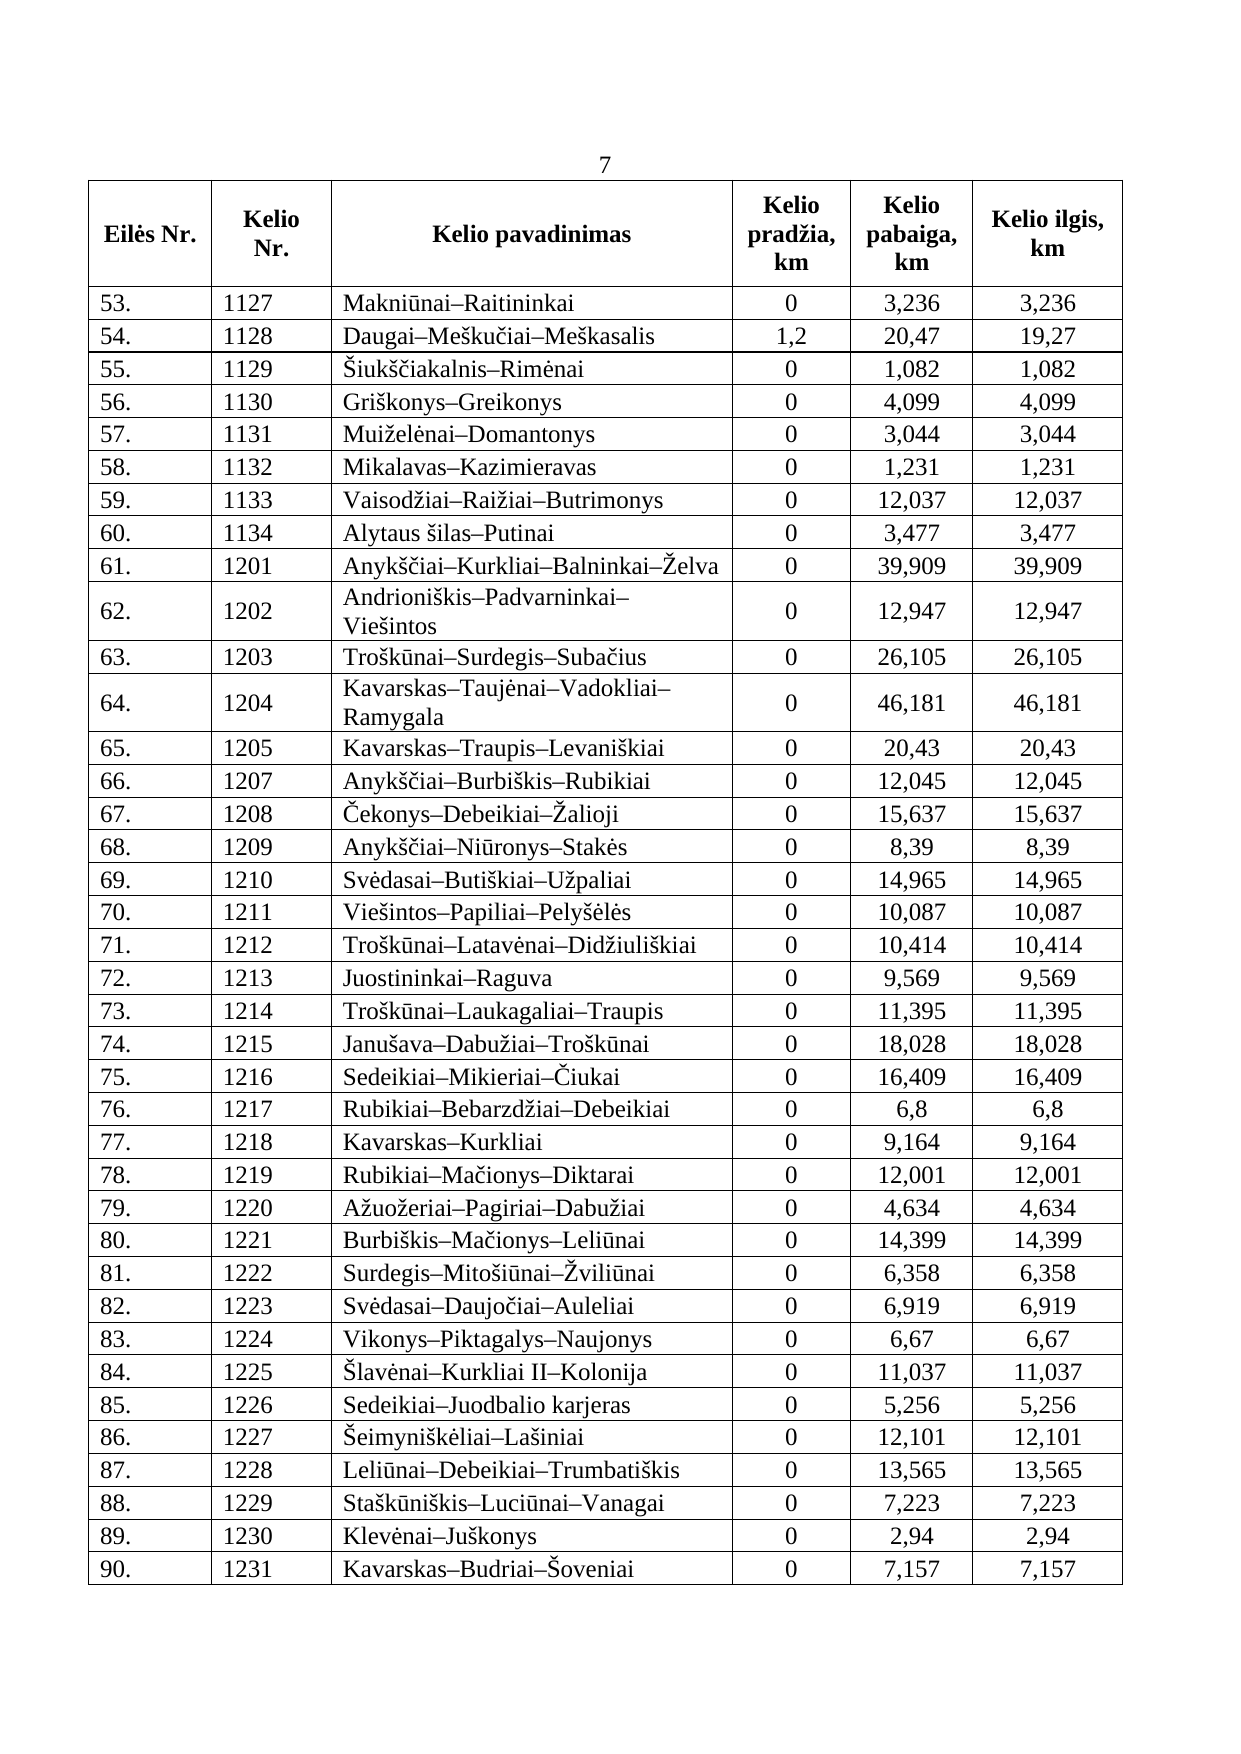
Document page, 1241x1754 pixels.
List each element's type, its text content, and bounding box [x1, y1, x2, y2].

table_cell 12,001 [973, 1159, 1122, 1190]
table_cell 0 [733, 896, 850, 928]
table_cell 71. [89, 929, 211, 961]
table_cell Surdegis–Mitošiūnai–Žviliūnai [332, 1257, 732, 1289]
table_cell Rubikiai–Bebarzdžiai–Debeikiai [332, 1093, 732, 1125]
table_cell 1201 [212, 549, 331, 581]
table_cell 7,223 [851, 1487, 972, 1518]
table_cell 1216 [212, 1060, 331, 1092]
table_cell Viešintos–Papiliai–Pelyšėlės [332, 896, 732, 928]
table_header Kelio pavadinimas [332, 181, 732, 286]
table_cell Sedeikiai–Juodbalio karjeras [332, 1388, 732, 1420]
table_cell 1131 [212, 418, 331, 450]
table_cell 0 [733, 1290, 850, 1322]
table_cell 11,037 [973, 1355, 1122, 1387]
table_cell 79. [89, 1191, 211, 1223]
table_cell Klevėnai–Juškonys [332, 1520, 732, 1551]
table_cell 1127 [212, 287, 331, 318]
table_cell 10,414 [973, 929, 1122, 961]
table_cell 0 [733, 385, 850, 417]
table_cell 3,236 [851, 287, 972, 318]
table_cell 9,164 [851, 1126, 972, 1157]
table_cell 1220 [212, 1191, 331, 1223]
table_cell 11,037 [851, 1355, 972, 1387]
table_cell Svėdasai–Daujočiai–Auleliai [332, 1290, 732, 1322]
table_cell Kavarskas–Traupis–Levaniškiai [332, 732, 732, 764]
table_cell 0 [733, 995, 850, 1026]
table_cell 1227 [212, 1421, 331, 1453]
table_cell 2,94 [973, 1520, 1122, 1551]
table_cell 69. [89, 863, 211, 895]
table_cell 19,27 [973, 320, 1122, 351]
table_cell 1223 [212, 1290, 331, 1322]
table_cell Anykščiai–Burbiškis–Rubikiai [332, 765, 732, 797]
table_cell 14,965 [851, 863, 972, 895]
table_cell 0 [733, 484, 850, 515]
table_cell 1209 [212, 830, 331, 862]
table_cell 1128 [212, 320, 331, 351]
table_cell 1208 [212, 798, 331, 829]
table_cell 76. [89, 1093, 211, 1125]
table_cell 0 [733, 1487, 850, 1518]
table_cell 65. [89, 732, 211, 764]
table_cell 87. [89, 1454, 211, 1486]
table_cell 0 [733, 1388, 850, 1420]
table_cell Šlavėnai–Kurkliai II–Kolonija [332, 1355, 732, 1387]
table_cell 67. [89, 798, 211, 829]
table_cell 0 [733, 830, 850, 862]
table_cell Kavarskas–Taujėnai–Vadokliai–Ramygala [332, 674, 732, 731]
table_cell Troškūnai–Laukagaliai–Traupis [332, 995, 732, 1026]
table_cell 26,105 [851, 641, 972, 672]
table_cell 1211 [212, 896, 331, 928]
table_cell 68. [89, 830, 211, 862]
table_cell 0 [733, 863, 850, 895]
table_cell Andrioniškis–Padvarninkai–Viešintos [332, 582, 732, 639]
table_cell 0 [733, 1355, 850, 1387]
table_cell Kavarskas–Budriai–Šoveniai [332, 1552, 732, 1584]
table_cell 1230 [212, 1520, 331, 1551]
table_cell 4,099 [973, 385, 1122, 417]
table_cell 10,414 [851, 929, 972, 961]
table_cell 89. [89, 1520, 211, 1551]
table_cell 20,47 [851, 320, 972, 351]
table_cell 0 [733, 732, 850, 764]
table_cell 0 [733, 582, 850, 639]
table_cell 6,919 [851, 1290, 972, 1322]
table_cell 12,101 [973, 1421, 1122, 1453]
table_cell Kavarskas–Kurkliai [332, 1126, 732, 1157]
table_cell 0 [733, 287, 850, 318]
table_cell 1205 [212, 732, 331, 764]
table_cell 13,565 [851, 1454, 972, 1486]
table_cell 13,565 [973, 1454, 1122, 1486]
table_cell 1214 [212, 995, 331, 1026]
table_cell 88. [89, 1487, 211, 1518]
table_cell Staškūniškis–Luciūnai–Vanagai [332, 1487, 732, 1518]
table_cell 39,909 [851, 549, 972, 581]
table_cell 7,223 [973, 1487, 1122, 1518]
table_cell 0 [733, 1520, 850, 1551]
table_cell 1229 [212, 1487, 331, 1518]
table_cell 11,395 [851, 995, 972, 1026]
table_cell 0 [733, 1257, 850, 1289]
table_cell 1132 [212, 451, 331, 483]
table_cell 6,8 [851, 1093, 972, 1125]
table_cell 80. [89, 1224, 211, 1256]
table_cell 57. [89, 418, 211, 450]
table_cell Svėdasai–Butiškiai–Užpaliai [332, 863, 732, 895]
table_cell 16,409 [973, 1060, 1122, 1092]
table_cell 53. [89, 287, 211, 318]
table_cell 7,157 [851, 1552, 972, 1584]
table_cell 0 [733, 1060, 850, 1092]
table_cell Griškonys–Greikonys [332, 385, 732, 417]
table_header Kelio pradžia, km [733, 181, 850, 286]
table_cell 1219 [212, 1159, 331, 1190]
table_cell 1,231 [851, 451, 972, 483]
table_cell Vaisodžiai–Raižiai–Butrimonys [332, 484, 732, 515]
table_cell 66. [89, 765, 211, 797]
table_cell 39,909 [973, 549, 1122, 581]
table_cell 0 [733, 1027, 850, 1059]
table_cell Alytaus šilas–Putinai [332, 516, 732, 548]
table_cell Čekonys–Debeikiai–Žalioji [332, 798, 732, 829]
table_cell 15,637 [973, 798, 1122, 829]
table_cell 82. [89, 1290, 211, 1322]
table_cell Vikonys–Piktagalys–Naujonys [332, 1323, 732, 1354]
table_cell 74. [89, 1027, 211, 1059]
table_cell 1218 [212, 1126, 331, 1157]
table_cell 1231 [212, 1552, 331, 1584]
table_cell Šeimyniškėliai–Lašiniai [332, 1421, 732, 1453]
table_cell 12,947 [973, 582, 1122, 639]
table_cell 1204 [212, 674, 331, 731]
table_cell 0 [733, 516, 850, 548]
table_cell 0 [733, 353, 850, 384]
table_cell 14,965 [973, 863, 1122, 895]
table_cell 55. [89, 353, 211, 384]
table_cell 0 [733, 1093, 850, 1125]
table_cell 64. [89, 674, 211, 731]
table_cell 0 [733, 1224, 850, 1256]
table_cell 1,2 [733, 320, 850, 351]
table_cell 1221 [212, 1224, 331, 1256]
table_cell 6,67 [973, 1323, 1122, 1354]
table_cell 1,082 [973, 353, 1122, 384]
table_cell Sedeikiai–Mikieriai–Čiukai [332, 1060, 732, 1092]
table_cell 0 [733, 1421, 850, 1453]
table_header Kelio Nr. [212, 181, 331, 286]
table_cell 0 [733, 549, 850, 581]
table_cell 6,919 [973, 1290, 1122, 1322]
table_cell 12,101 [851, 1421, 972, 1453]
table_cell 0 [733, 1454, 850, 1486]
table_header Eilės Nr. [89, 181, 211, 286]
table_cell 0 [733, 1552, 850, 1584]
table_cell 1207 [212, 765, 331, 797]
table_cell 81. [89, 1257, 211, 1289]
table_cell 1222 [212, 1257, 331, 1289]
table_cell 6,358 [851, 1257, 972, 1289]
table_cell 90. [89, 1552, 211, 1584]
table_cell 77. [89, 1126, 211, 1157]
table_cell 9,569 [973, 962, 1122, 993]
table_cell 86. [89, 1421, 211, 1453]
table_cell 1215 [212, 1027, 331, 1059]
table_cell 14,399 [973, 1224, 1122, 1256]
table_cell Troškūnai–Latavėnai–Didžiuliškiai [332, 929, 732, 961]
table_cell 63. [89, 641, 211, 672]
table_cell 5,256 [973, 1388, 1122, 1420]
table_cell 0 [733, 674, 850, 731]
table_cell Daugai–Meškučiai–Meškasalis [332, 320, 732, 351]
table_cell 1134 [212, 516, 331, 548]
table_cell 10,087 [973, 896, 1122, 928]
table_cell Troškūnai–Surdegis–Subačius [332, 641, 732, 672]
table_cell Makniūnai–Raitininkai [332, 287, 732, 318]
table_cell 54. [89, 320, 211, 351]
table_cell 0 [733, 1323, 850, 1354]
table_cell 1225 [212, 1355, 331, 1387]
table_cell 18,028 [851, 1027, 972, 1059]
table_cell 84. [89, 1355, 211, 1387]
table_cell 72. [89, 962, 211, 993]
table_cell 1130 [212, 385, 331, 417]
table_cell 1210 [212, 863, 331, 895]
table_cell 12,037 [973, 484, 1122, 515]
table_cell Anykščiai–Niūronys–Stakės [332, 830, 732, 862]
table_cell 1212 [212, 929, 331, 961]
table_header Kelio ilgis, km [973, 181, 1122, 286]
table_cell 1,082 [851, 353, 972, 384]
table_cell 83. [89, 1323, 211, 1354]
table_cell Šiukščiakalnis–Rimėnai [332, 353, 732, 384]
table_cell 9,569 [851, 962, 972, 993]
table_cell Janušava–Dabužiai–Troškūnai [332, 1027, 732, 1059]
table_cell 0 [733, 1126, 850, 1157]
table_cell 0 [733, 451, 850, 483]
table_header Kelio pabaiga, km [851, 181, 972, 286]
table_cell 1226 [212, 1388, 331, 1420]
table_cell 46,181 [851, 674, 972, 731]
table_cell 3,477 [851, 516, 972, 548]
table_cell Burbiškis–Mačionys–Leliūnai [332, 1224, 732, 1256]
table_cell 75. [89, 1060, 211, 1092]
table_cell 12,947 [851, 582, 972, 639]
table_cell Rubikiai–Mačionys–Diktarai [332, 1159, 732, 1190]
table_cell 3,477 [973, 516, 1122, 548]
table_cell 0 [733, 962, 850, 993]
table_cell 85. [89, 1388, 211, 1420]
table_cell 60. [89, 516, 211, 548]
table_cell 20,43 [973, 732, 1122, 764]
table_cell 12,001 [851, 1159, 972, 1190]
table_cell 16,409 [851, 1060, 972, 1092]
table_cell 15,637 [851, 798, 972, 829]
table_cell 59. [89, 484, 211, 515]
table_cell 6,8 [973, 1093, 1122, 1125]
table_cell Anykščiai–Kurkliai–Balninkai–Želva [332, 549, 732, 581]
table_cell 14,399 [851, 1224, 972, 1256]
table_cell 11,395 [973, 995, 1122, 1026]
table_cell 12,037 [851, 484, 972, 515]
table_cell Muiželėnai–Domantonys [332, 418, 732, 450]
table_cell 12,045 [973, 765, 1122, 797]
table_cell 1213 [212, 962, 331, 993]
table_cell 1228 [212, 1454, 331, 1486]
table_cell 4,634 [851, 1191, 972, 1223]
table_cell 6,67 [851, 1323, 972, 1354]
table_cell 1202 [212, 582, 331, 639]
table_cell 20,43 [851, 732, 972, 764]
table_cell 0 [733, 1159, 850, 1190]
table_cell 12,045 [851, 765, 972, 797]
table_cell 46,181 [973, 674, 1122, 731]
table_cell 56. [89, 385, 211, 417]
table_cell 1129 [212, 353, 331, 384]
table_cell 1133 [212, 484, 331, 515]
table_cell 4,099 [851, 385, 972, 417]
table_cell 0 [733, 418, 850, 450]
table_cell Mikalavas–Kazimieravas [332, 451, 732, 483]
table_cell 6,358 [973, 1257, 1122, 1289]
table_cell 1224 [212, 1323, 331, 1354]
table_cell 0 [733, 641, 850, 672]
table_cell Ažuožeriai–Pagiriai–Dabužiai [332, 1191, 732, 1223]
table_cell 78. [89, 1159, 211, 1190]
table_cell Juostininkai–Raguva [332, 962, 732, 993]
table_cell 70. [89, 896, 211, 928]
table_cell 9,164 [973, 1126, 1122, 1157]
table_cell 3,044 [851, 418, 972, 450]
table_cell 1217 [212, 1093, 331, 1125]
table_cell 62. [89, 582, 211, 639]
table_cell 7,157 [973, 1552, 1122, 1584]
table_cell 26,105 [973, 641, 1122, 672]
table_cell 1203 [212, 641, 331, 672]
table_cell 3,044 [973, 418, 1122, 450]
table_cell 4,634 [973, 1191, 1122, 1223]
table_cell 61. [89, 549, 211, 581]
table_cell 0 [733, 1191, 850, 1223]
table_cell 0 [733, 929, 850, 961]
table_cell 10,087 [851, 896, 972, 928]
table_cell 5,256 [851, 1388, 972, 1420]
table_cell 73. [89, 995, 211, 1026]
table_cell 8,39 [851, 830, 972, 862]
table_cell 2,94 [851, 1520, 972, 1551]
table_cell 3,236 [973, 287, 1122, 318]
table_cell 0 [733, 798, 850, 829]
table_cell 8,39 [973, 830, 1122, 862]
table_cell 1,231 [973, 451, 1122, 483]
table_cell 18,028 [973, 1027, 1122, 1059]
table_cell Leliūnai–Debeikiai–Trumbatiškis [332, 1454, 732, 1486]
table_cell 0 [733, 765, 850, 797]
table_cell 58. [89, 451, 211, 483]
